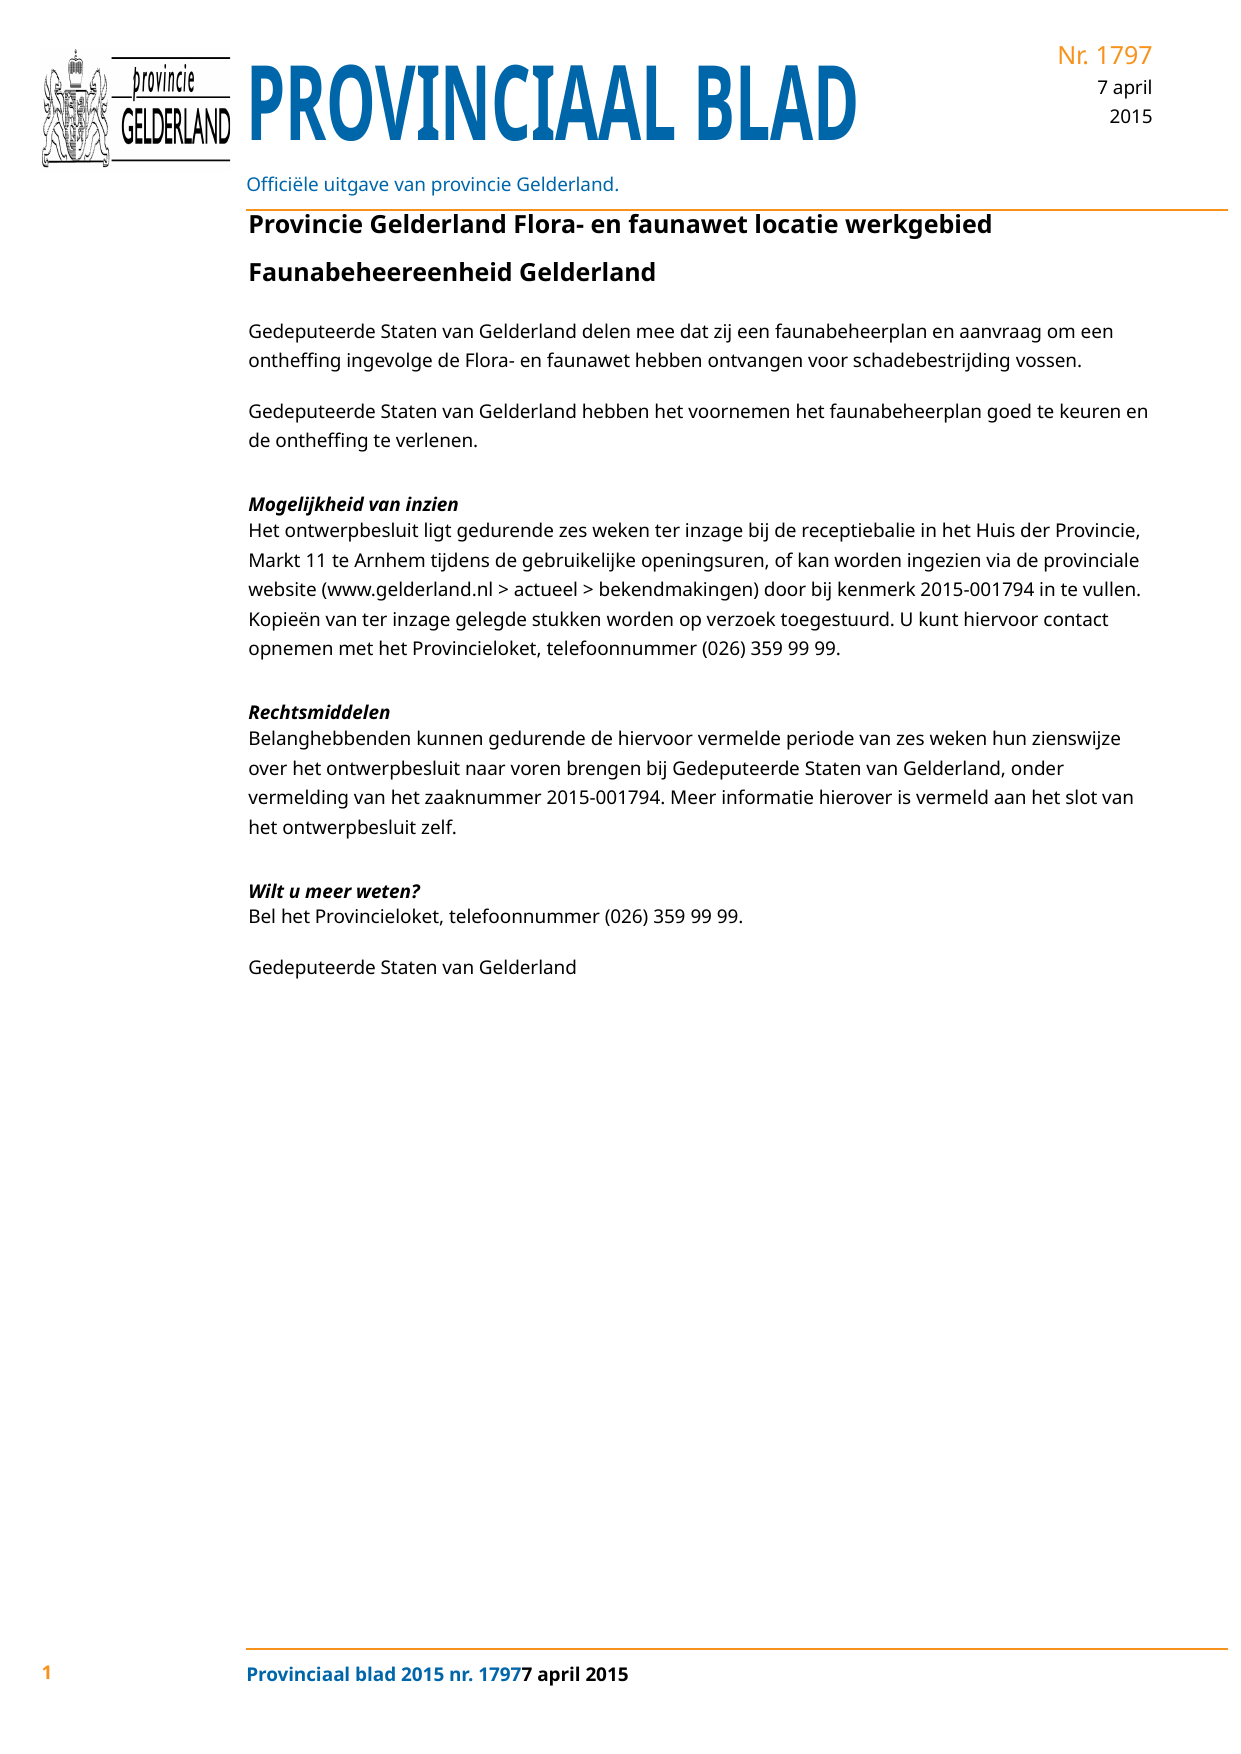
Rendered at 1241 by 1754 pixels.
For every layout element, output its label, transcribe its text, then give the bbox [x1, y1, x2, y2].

picture [41, 47, 231, 172]
text Het ontwerpbesluit ligt gedurende zes weken ter inzage bij de receptiebalie in het Huis der Provincie, Markt 11 te Arnhem tijdens de gebruikelijke openingsuren, of kan worden ingezien via de provinciale website (www.gelderland.nl > actueel > bekendmakingen) door bij kenmerk 2015-001794 in te vullen. Kopieën van ter inzage gelegde stukken worden op verzoek toegestuurd. U kunt hiervoor contact opnemen met het Provincieloket, telefoonnummer (026) 359 99 99. [248, 517, 1152, 661]
text Rechtsmiddelen [248, 699, 1152, 725]
text Gedeputeerde Staten van Gelderland hebben het voornemen het faunabeheerplan goed te keuren en de ontheffing te verlenen. [248, 398, 1152, 453]
text Gedeputeerde Staten van Gelderland [248, 954, 1152, 980]
text Mogelijkheid van inzien [248, 491, 1152, 517]
text Provincie Gelderland Flora- en faunawet locatie werkgebied Faunabeheereenheid Gelderland [248, 211, 1152, 288]
text Wilt u meer weten? [248, 878, 1152, 904]
text Bel het Provincieloket, telefoonnummer (026) 359 99 99. [248, 904, 1152, 929]
text Gedeputeerde Staten van Gelderland delen mee dat zij een faunabeheerplan en aanvraag om een ontheffing ingevolge de Flora- en faunawet hebben ontvangen voor schadebestrijding vossen. [248, 318, 1152, 373]
text Belanghebbenden kunnen gedurende de hiervoor vermelde periode van zes weken hun zienswijze over het ontwerpbesluit naar voren brengen bij Gedeputeerde Staten van Gelderland, onder vermelding van het zaaknummer 2015-001794. Meer informatie hierover is vermeld aan het slot van het ontwerpbesluit zelf. [248, 725, 1152, 840]
